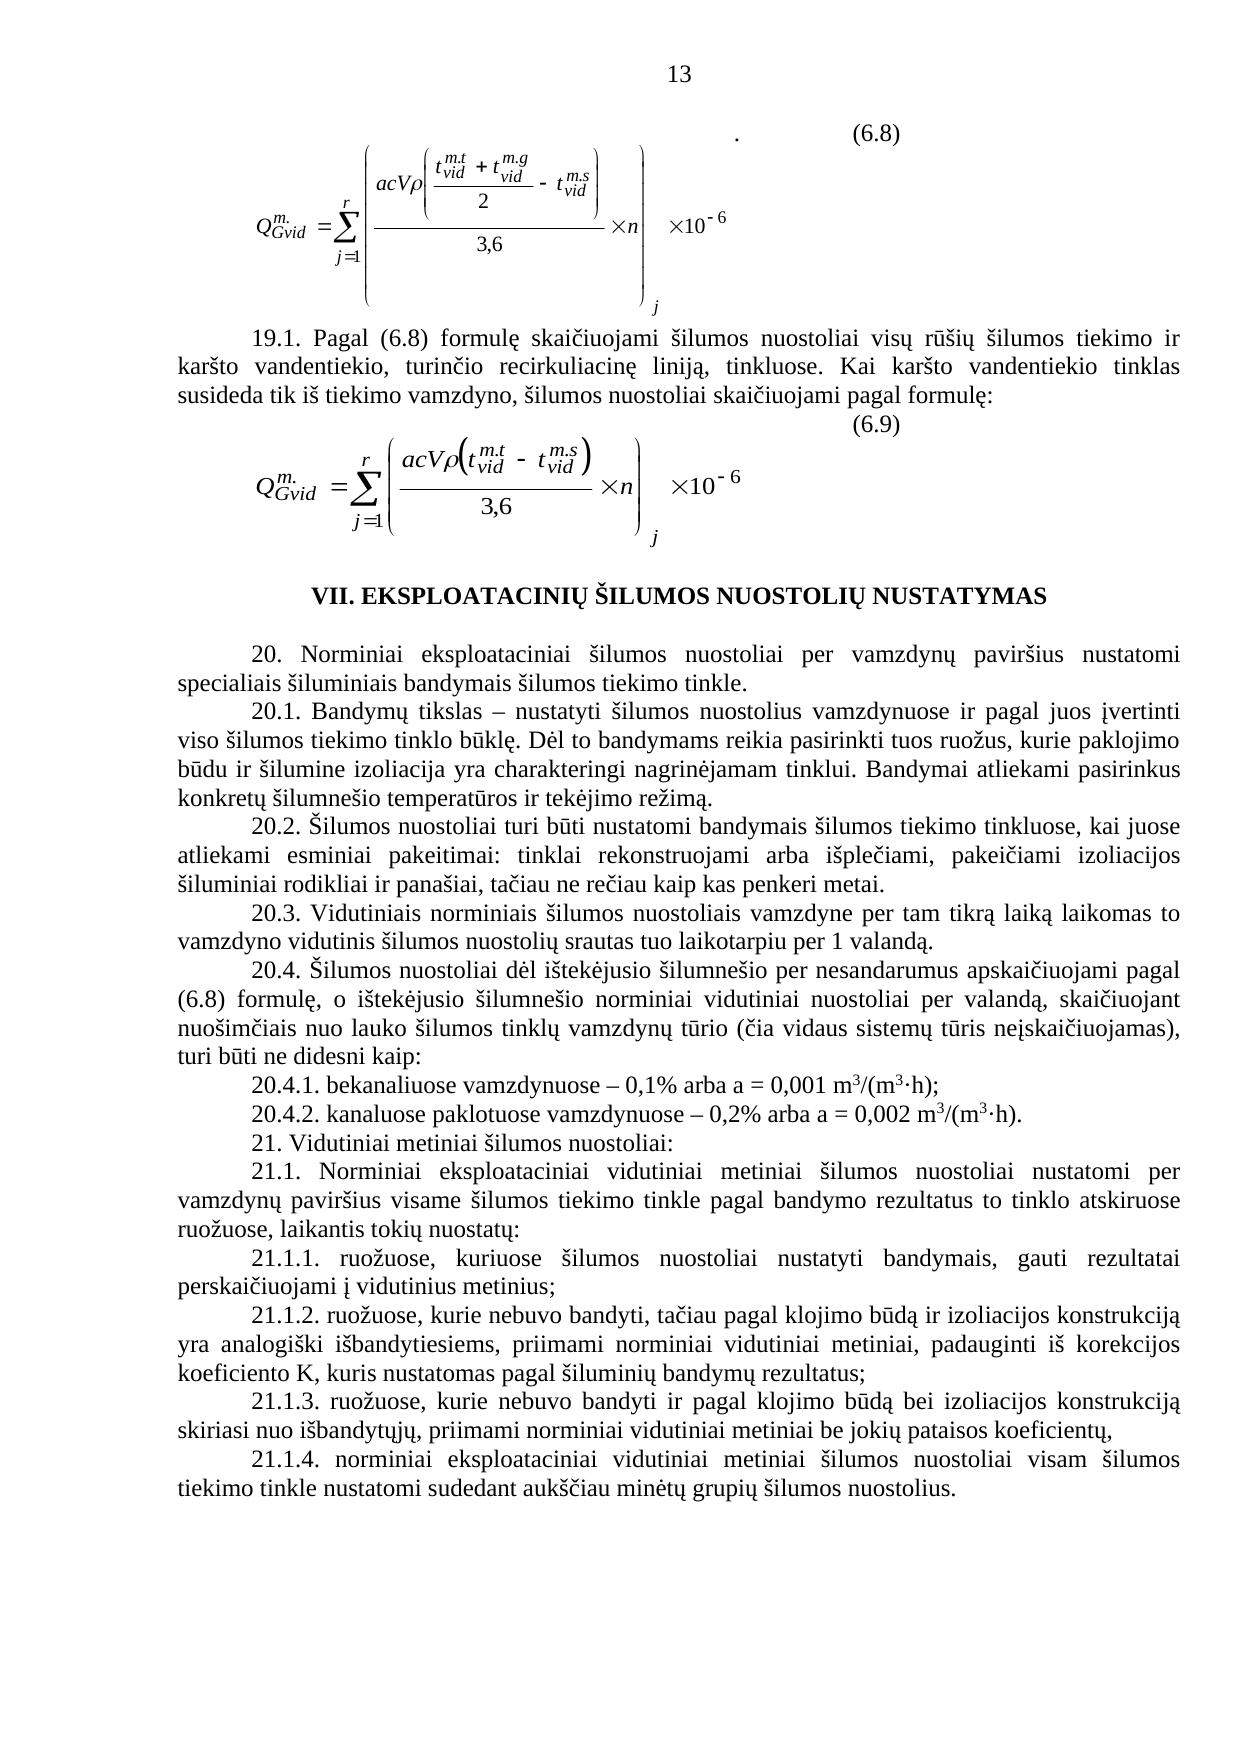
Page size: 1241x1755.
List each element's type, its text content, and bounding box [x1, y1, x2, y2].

text 21.1.3. ruožuose, kurie nebuvo bandyti ir pagal klojimo būdą bei izoliacijos konstrukciją skiriasi nuo išbandytųjų, priimami norminiai vidutiniai metiniai be jokių pataisos koeficientų, [177, 1386, 1181, 1444]
text 20.4. Šilumos nuostoliai dėl ištekėjusio šilumnešio per nesandarumus apskaičiuojami pagal (6.8) formulę, o ištekėjusio šilumnešio norminiai vidutiniai nuostoliai per valandą, skaičiuojant nuošimčiais nuo lauko šilumos tinklų vamzdynų tūrio (čia vidaus sistemų tūris neįskaičiuojamas), turi būti ne didesni kaip: [177, 955, 1181, 1070]
text 21.1. Norminiai eksploataciniai vidutiniai metiniai šilumos nuostoliai nustatomi per vamzdynų paviršius visame šilumos tiekimo tinkle pagal bandymo rezultatus to tinklo atskiruose ruožuose, laikantis tokių nuostatų: [177, 1156, 1181, 1243]
text . (6.8) [177, 118, 1181, 323]
text 20. Norminiai eksploataciniai šilumos nuostoliai per vamzdynų paviršius nustatomi specialiais šiluminiais bandymais šilumos tiekimo tinkle. [177, 639, 1181, 696]
text 20.2. Šilumos nuostoliai turi būti nustatomi bandymais šilumos tiekimo tinkluose, kai juose atliekami esminiai pakeitimai: tinklai rekonstruojami arba išplečiami, pakeičiami izoliacijos šiluminiai rodikliai ir panašiai, tačiau ne rečiau kaip kas penkeri metai. [177, 811, 1181, 898]
text 21.1.4. norminiai eksploataciniai vidutiniai metiniai šilumos nuostoliai visam šilumos tiekimo tinkle nustatomi sudedant aukščiau minėtų grupių šilumos nuostolius. [177, 1444, 1181, 1501]
text 20.4.2. kanaluose paklotuose vamzdynuose – 0,2% arba a = 0,002 m3/(m3·h). [177, 1099, 1181, 1128]
text 21. Vidutiniai metiniai šilumos nuostoliai: [177, 1128, 1181, 1156]
text VII. EKSPLOATACINIŲ ŠILUMOS NUOSTOLIŲ NUSTATYMAS [177, 581, 1181, 610]
text 20.4.1. bekanaliuose vamzdynuose – 0,1% arba a = 0,001 m3/(m3·h); [177, 1070, 1181, 1099]
text 21.1.1. ruožuose, kuriuose šilumos nuostoliai nustatyti bandymais, gauti rezultatai perskaičiuojami į vidutinius metinius; [177, 1243, 1181, 1300]
text 20.1. Bandymų tikslas – nustatyti šilumos nuostolius vamzdynuose ir pagal juos įvertinti viso šilumos tiekimo tinklo būklę. Dėl to bandymams reikia pasirinkti tuos ruožus, kurie paklojimo būdu ir šilumine izoliacija yra charakteringi nagrinėjamam tinklui. Bandymai atliekami pasirinkus konkretų šilumnešio temperatūros ir tekėjimo režimą. [177, 696, 1181, 811]
text 19.1. Pagal (6.8) formulę skaičiuojami šilumos nuostoliai visų rūšių šilumos tiekimo ir karšto vandentiekio, turinčio recirkuliacinę liniją, tinkluose. Kai karšto vandentiekio tinklas susideda tik iš tiekimo vamzdyno, šilumos nuostoliai skaičiuojami pagal formulę: [177, 323, 1181, 409]
text 20.3. Vidutiniais norminiais šilumos nuostoliais vamzdyne per tam tikrą laiką laikomas to vamzdyno vidutinis šilumos nuostolių srautas tuo laikotarpiu per 1 valandą. [177, 898, 1181, 955]
text 21.1.2. ruožuose, kurie nebuvo bandyti, tačiau pagal klojimo būdą ir izoliacijos konstrukciją yra analogiški išbandytiesiems, priimami norminiai vidutiniai metiniai, padauginti iš korekcijos koeficiento K, kuris nustatomas pagal šiluminių bandymų rezultatus; [177, 1300, 1181, 1386]
text (6.9) [177, 409, 1181, 553]
